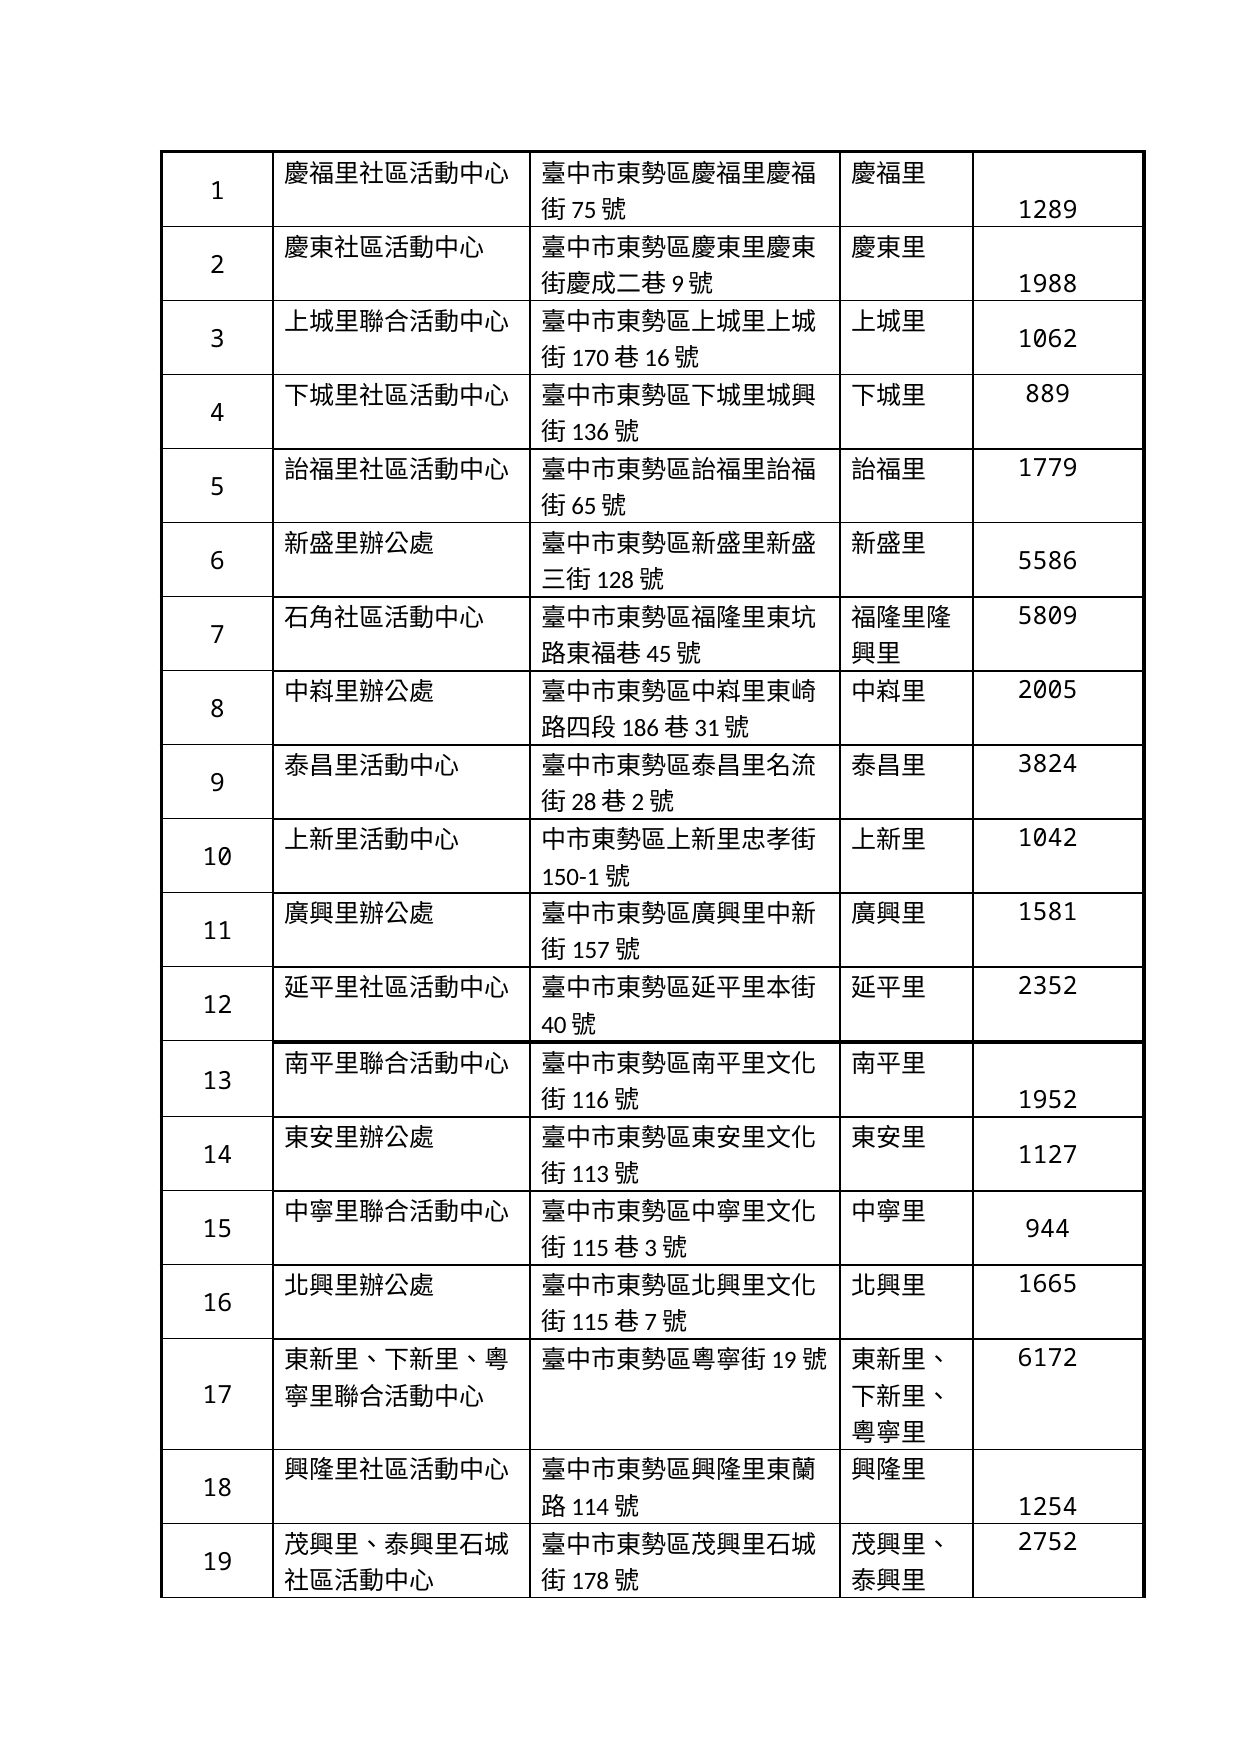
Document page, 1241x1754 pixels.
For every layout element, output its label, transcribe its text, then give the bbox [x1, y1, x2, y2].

table_cell 臺中市東勢區泰昌里名流街28巷2號 [531, 746, 839, 818]
table_cell 2752 [974, 1524, 1142, 1597]
table_cell 中寧里 [841, 1192, 972, 1264]
table_cell 臺中市東勢區慶福里慶福街75號 [531, 153, 839, 226]
table_cell 17 [163, 1339, 272, 1448]
table_cell 延平里 [841, 968, 972, 1040]
table_cell 上城里聯合活動中心 [274, 301, 529, 374]
table_cell 茂興里、泰興里石城社區活動中心 [274, 1524, 529, 1597]
table_cell 石角社區活動中心 [274, 598, 529, 670]
table_cell 15 [163, 1191, 272, 1264]
table_cell 1779 [974, 450, 1142, 522]
table_cell 上新里 [841, 820, 972, 892]
table_cell 詒福里社區活動中心 [274, 450, 529, 522]
table_cell 興隆里社區活動中心 [274, 1450, 529, 1522]
table_cell 中寧里聯合活動中心 [274, 1192, 529, 1264]
table_cell 臺中市東勢區東安里文化街113號 [531, 1118, 839, 1190]
table_cell 廣興里 [841, 894, 972, 966]
table_cell 9 [163, 745, 272, 818]
table_cell 1127 [974, 1118, 1142, 1190]
table_cell 慶福里社區活動中心 [274, 153, 529, 226]
table_cell 3824 [974, 746, 1142, 818]
table_cell 詒福里 [841, 450, 972, 522]
table_cell 14 [163, 1117, 272, 1190]
table_cell 新盛里辦公處 [274, 523, 529, 596]
table_cell 泰昌里 [841, 746, 972, 818]
table_cell 東安里 [841, 1118, 972, 1190]
table_cell 北興里辦公處 [274, 1266, 529, 1338]
table_cell 6 [163, 523, 272, 596]
table_cell 3 [163, 301, 272, 374]
table_cell 東安里辦公處 [274, 1118, 529, 1190]
table_cell 臺中市東勢區興隆里東蘭路114號 [531, 1450, 839, 1522]
table_cell 5 [163, 449, 272, 522]
table_cell 1665 [974, 1266, 1142, 1338]
table_cell 臺中市東勢區廣興里中新街 157 號 [531, 894, 839, 966]
table_cell 16 [163, 1265, 272, 1338]
table_cell 臺中市東勢區南平里文化街116號 [531, 1044, 839, 1116]
table_cell 興隆里 [841, 1450, 972, 1522]
table_cell 臺中市東勢區慶東里慶東街慶成二巷9號 [531, 227, 839, 300]
table_cell 臺中市東勢區粵寧街19 號 [531, 1340, 839, 1448]
table_cell 延平里社區活動中心 [274, 968, 529, 1040]
table_cell 19 [163, 1524, 272, 1597]
table_cell 東新里、下新里、 粵寧里 [841, 1340, 972, 1448]
table_cell 慶東社區活動中心 [274, 227, 529, 300]
table_cell 889 [974, 375, 1142, 448]
table_cell 慶東里 [841, 227, 972, 300]
table_cell 5809 [974, 598, 1142, 670]
table_cell 4 [163, 375, 272, 448]
table_cell 東新里、下新里、粵寧里聯合活動中心 [274, 1340, 529, 1448]
table_cell 18 [163, 1450, 272, 1522]
table_cell 臺中市東勢區北興里文化街115巷7號 [531, 1266, 839, 1338]
table_cell 1 [163, 153, 272, 226]
table_cell 臺中市東勢區延平里本街 40號 [531, 968, 839, 1040]
table_cell 臺中市東勢區新盛里新盛三街128號 [531, 523, 839, 596]
table_cell 1062 [974, 301, 1142, 374]
table_cell 臺中市東勢區中嵙里東崎路四段186巷31號 [531, 672, 839, 744]
table_cell 下城里 [841, 375, 972, 448]
table_cell 臺中市東勢區茂興里石城街178號 [531, 1524, 839, 1597]
table_cell 2352 [974, 968, 1142, 1040]
table_cell 上城里 [841, 301, 972, 374]
table_cell 12 [163, 967, 272, 1040]
table_cell 2005 [974, 672, 1142, 744]
table_cell 南平里聯合活動中心 [274, 1044, 529, 1116]
table_cell 茂興里、泰興里 [841, 1524, 972, 1597]
table_cell 中嵙里 [841, 672, 972, 744]
table_cell 福隆里隆興里 [841, 598, 972, 670]
table_cell 中嵙里辦公處 [274, 672, 529, 744]
table_cell 2 [163, 227, 272, 300]
table_cell 中市東勢區上新里忠孝街 150-1 號 [531, 820, 839, 892]
table_cell 10 [163, 819, 272, 892]
table_cell 5586 [974, 523, 1142, 596]
table_cell 臺中市東勢區下城里城興街136號 [531, 375, 839, 448]
table_cell 7 [163, 597, 272, 670]
table_cell 下城里社區活動中心 [274, 375, 529, 448]
table_cell 944 [974, 1192, 1142, 1264]
table_cell 13 [163, 1041, 272, 1116]
table_cell 北興里 [841, 1266, 972, 1338]
table_cell 1254 [974, 1450, 1142, 1522]
table_cell 臺中市東勢區福隆里東坑路東福巷45號 [531, 598, 839, 670]
table_cell 新盛里 [841, 523, 972, 596]
table_cell 南平里 [841, 1044, 972, 1116]
table_cell 11 [163, 893, 272, 966]
table_cell 1042 [974, 820, 1142, 892]
table_cell 1289 [974, 153, 1142, 226]
table_cell 上新里活動中心 [274, 820, 529, 892]
table_cell 1988 [974, 227, 1142, 300]
table_cell 1952 [974, 1044, 1142, 1116]
table_cell 慶福里 [841, 153, 972, 226]
table_cell 泰昌里活動中心 [274, 746, 529, 818]
table_cell 臺中市東勢區詒福里詒福街65號 [531, 450, 839, 522]
table_cell 6172 [974, 1340, 1142, 1448]
table_cell 1581 [974, 894, 1142, 966]
table_cell 8 [163, 671, 272, 744]
table_cell 廣興里辦公處 [274, 894, 529, 966]
table_cell 臺中市東勢區中寧里文化街115巷3號 [531, 1192, 839, 1264]
table_cell 臺中市東勢區上城里上城街170巷16號 [531, 301, 839, 374]
